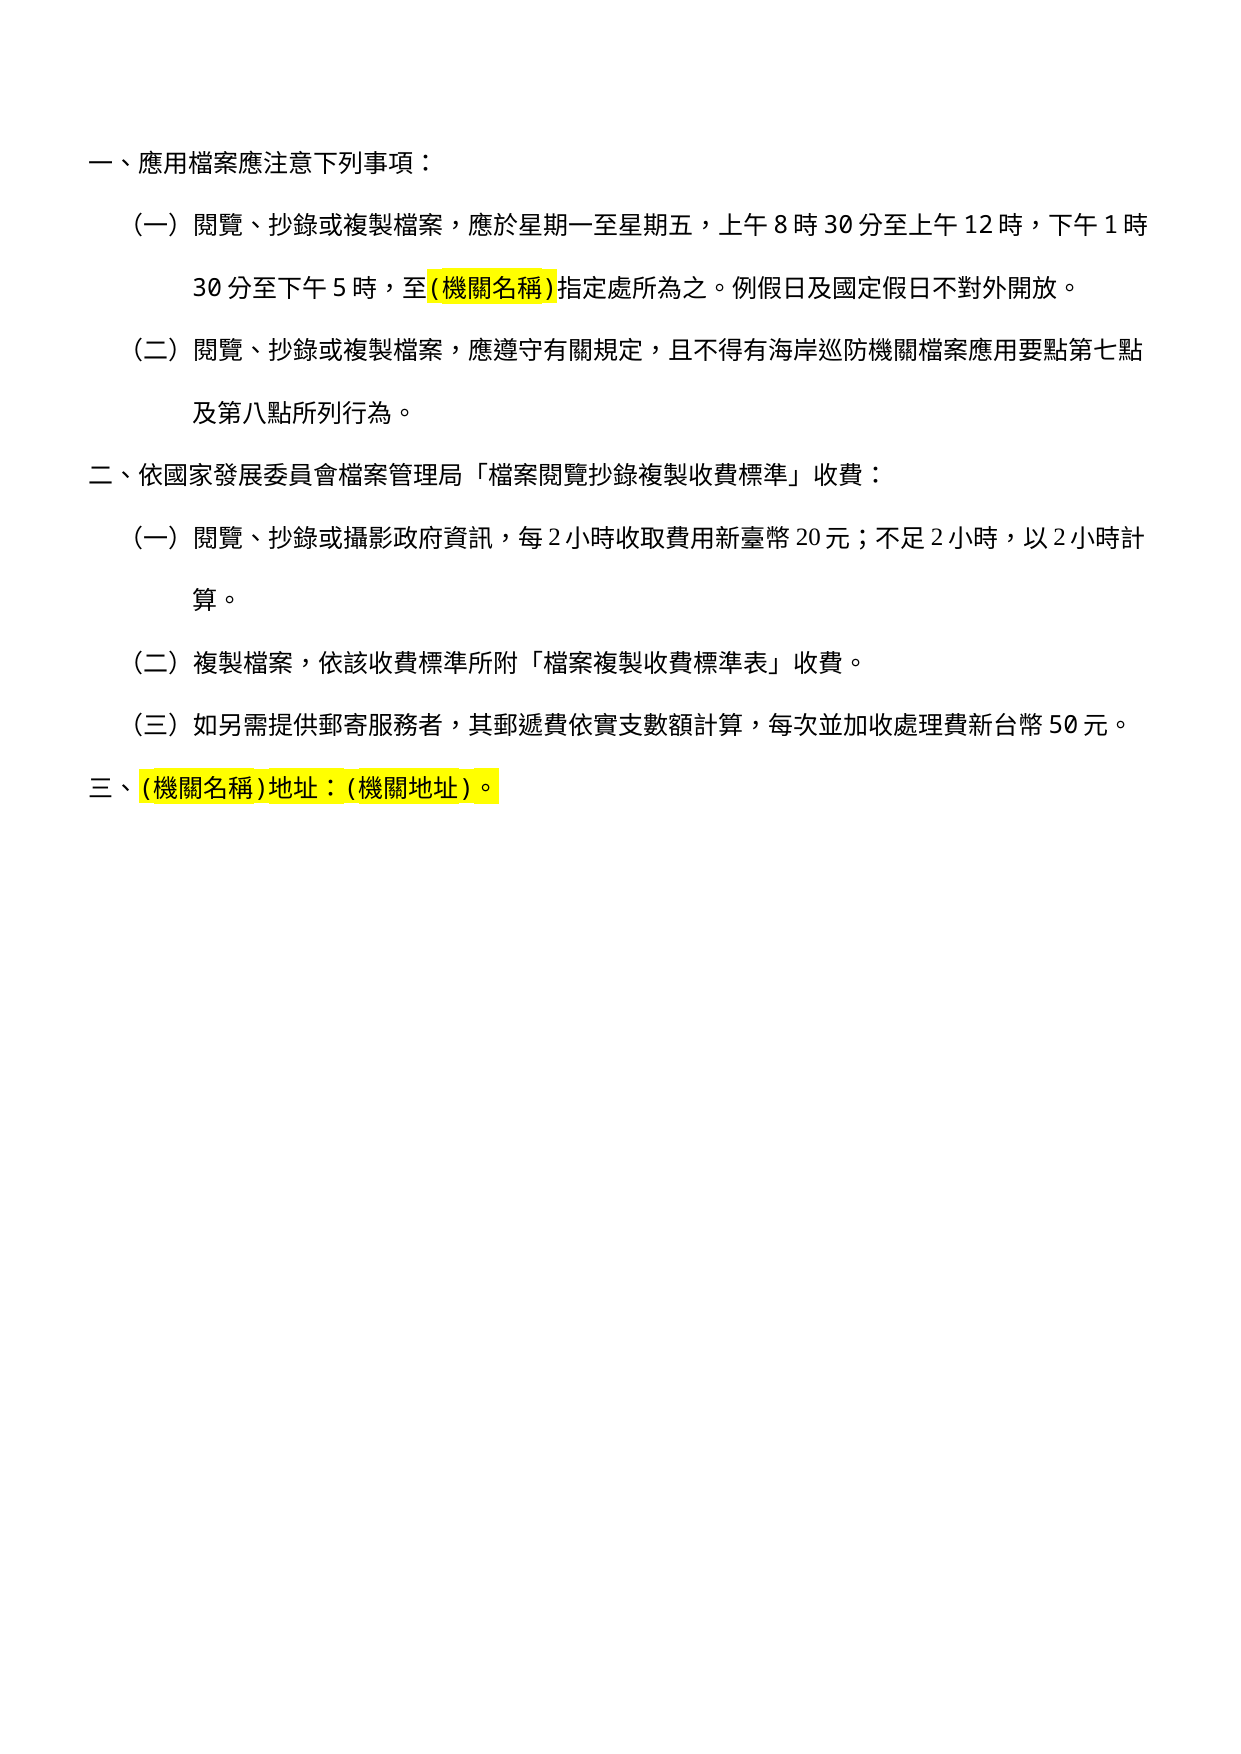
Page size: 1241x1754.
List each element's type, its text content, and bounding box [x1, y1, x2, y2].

text （二）複製檔案，依該收費標準所附「檔案複製收費標準表」收費。 [118, 619, 1152, 682]
text （三）如另需提供郵寄服務者，其郵遞費依實支數額計算，每次並加收處理費新台幣50元。 [118, 682, 1152, 744]
text 三、(機關名稱)地址：(機關地址)。 [89, 744, 1152, 807]
text （一）閱覽、抄錄或複製檔案，應於星期一至星期五，上午8時30分至上午12時，下午1時30分至下午5時，至(機關名稱)指定處所為之。例假日及國定假日不對外開放。 [118, 182, 1149, 307]
text 二、依國家發展委員會檔案管理局「檔案閱覽抄錄複製收費標準」收費： [89, 432, 1152, 494]
text 一、應用檔案應注意下列事項： [89, 119, 1152, 182]
text （一）閱覽、抄錄或攝影政府資訊，每2小時收取費用新臺幣20元；不足2小時，以2小時計算。 [118, 494, 1152, 619]
text （二）閱覽、抄錄或複製檔案，應遵守有關規定，且不得有海岸巡防機關檔案應用要點第七點及第八點所列行為。 [118, 307, 1152, 432]
